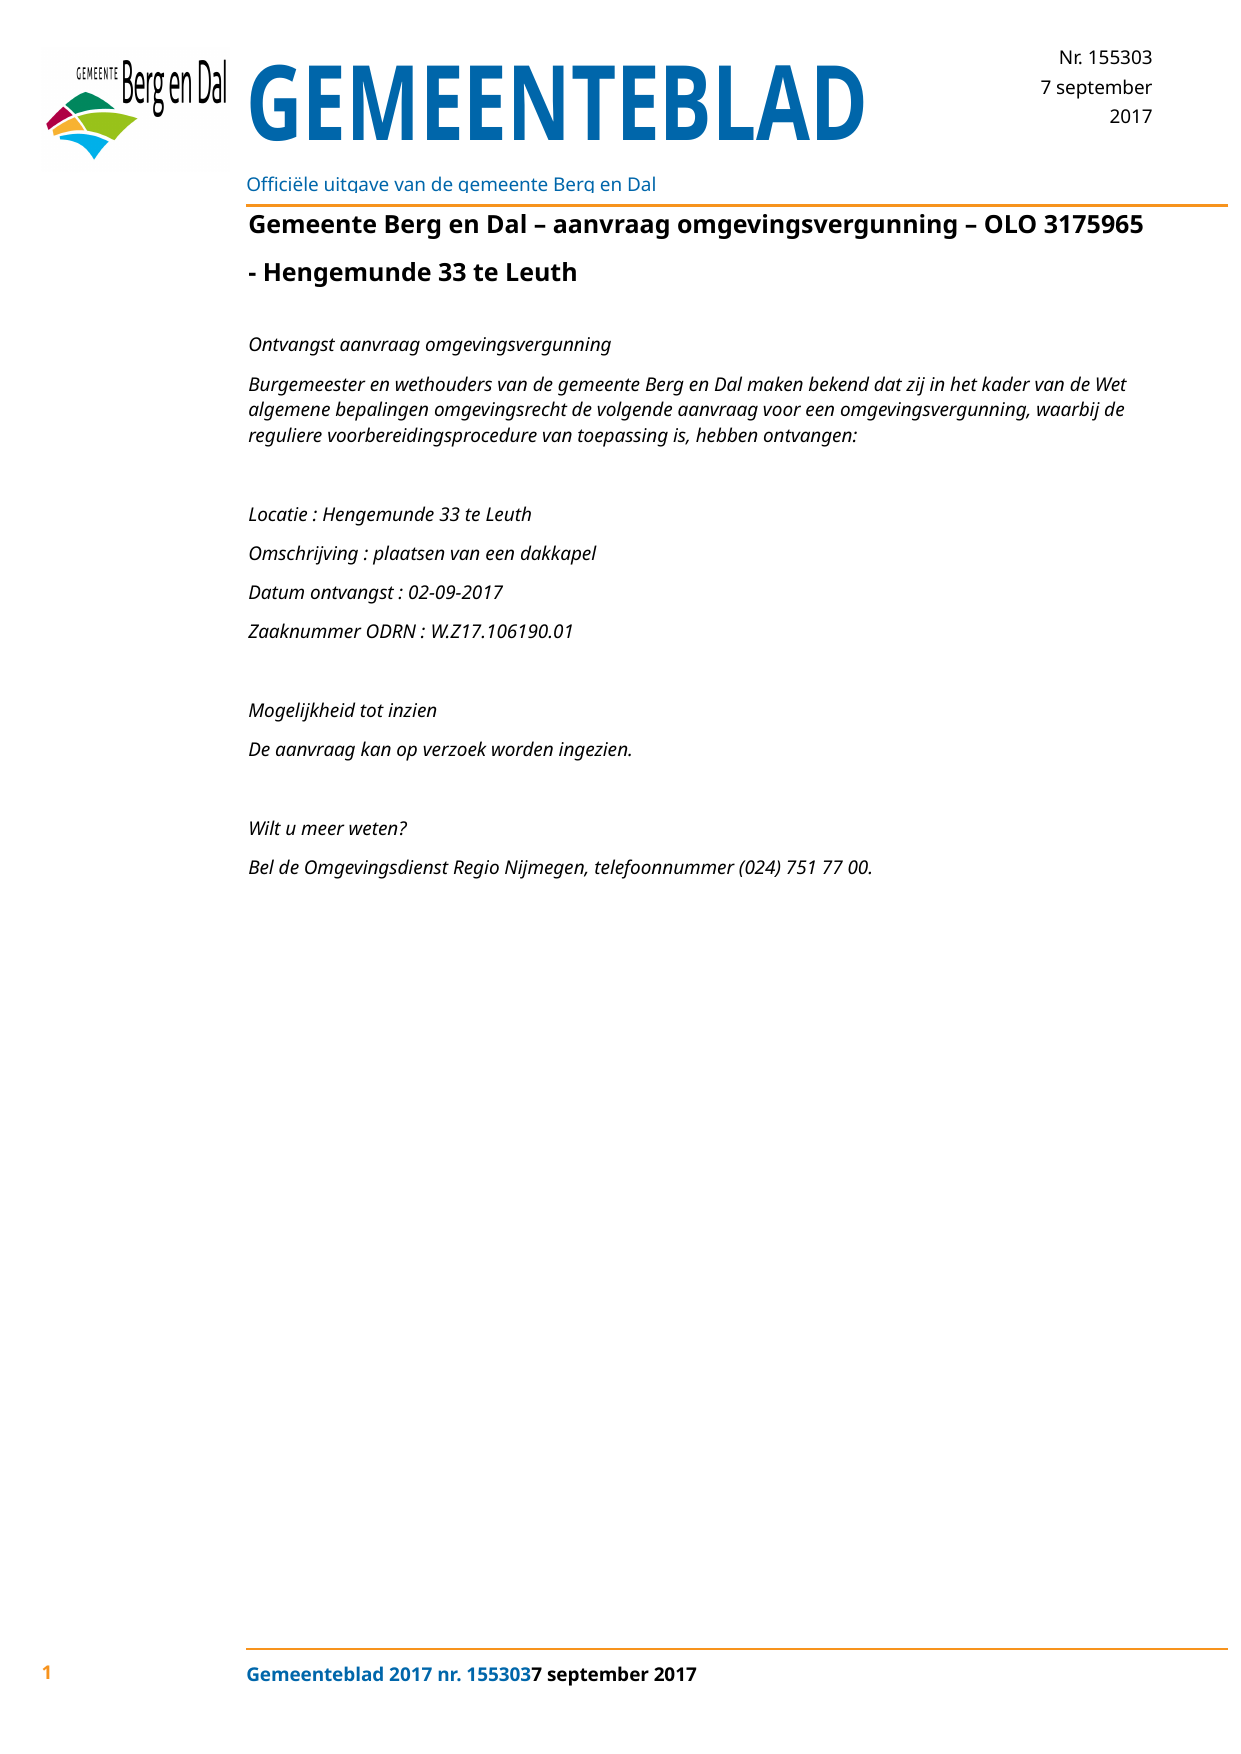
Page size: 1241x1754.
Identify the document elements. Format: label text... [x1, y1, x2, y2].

text Wilt u meer weten? [248, 815, 1152, 841]
text Gemeente Berg en Dal – aanvraag omgevingsvergunning – OLO 3175965 - Hengemunde 33 te Leuth [248, 207, 1152, 288]
text De aanvraag kan op verzoek worden ingezien. [248, 736, 1152, 762]
text Omschrijving : plaatsen van een dakkapel [248, 540, 1152, 566]
text Burgemeester en wethouders van de gemeente Berg en Dal maken bekend dat zij in het kader van de Wet algemene bepalingen omgevingsrecht de volgende aanvraag voor een omgevingsvergunning, waarbij de reguliere voorbereidingsprocedure van toepassing is, hebben ontvangen: [248, 371, 1152, 448]
text Zaaknummer ODRN : W.Z17.106190.01 [248, 618, 1152, 644]
picture [41, 47, 231, 172]
text Locatie : Hengemunde 33 te Leuth [248, 501, 1152, 526]
text Bel de Omgevingsdienst Regio Nijmegen, telefoonnummer (024) 751 77 00. [248, 854, 1152, 880]
text Ontvangst aanvraag omgevingsvergunning [248, 331, 1152, 357]
text Mogelijkheid tot inzien [248, 697, 1152, 723]
text Datum ontvangst : 02-09-2017 [248, 579, 1152, 605]
